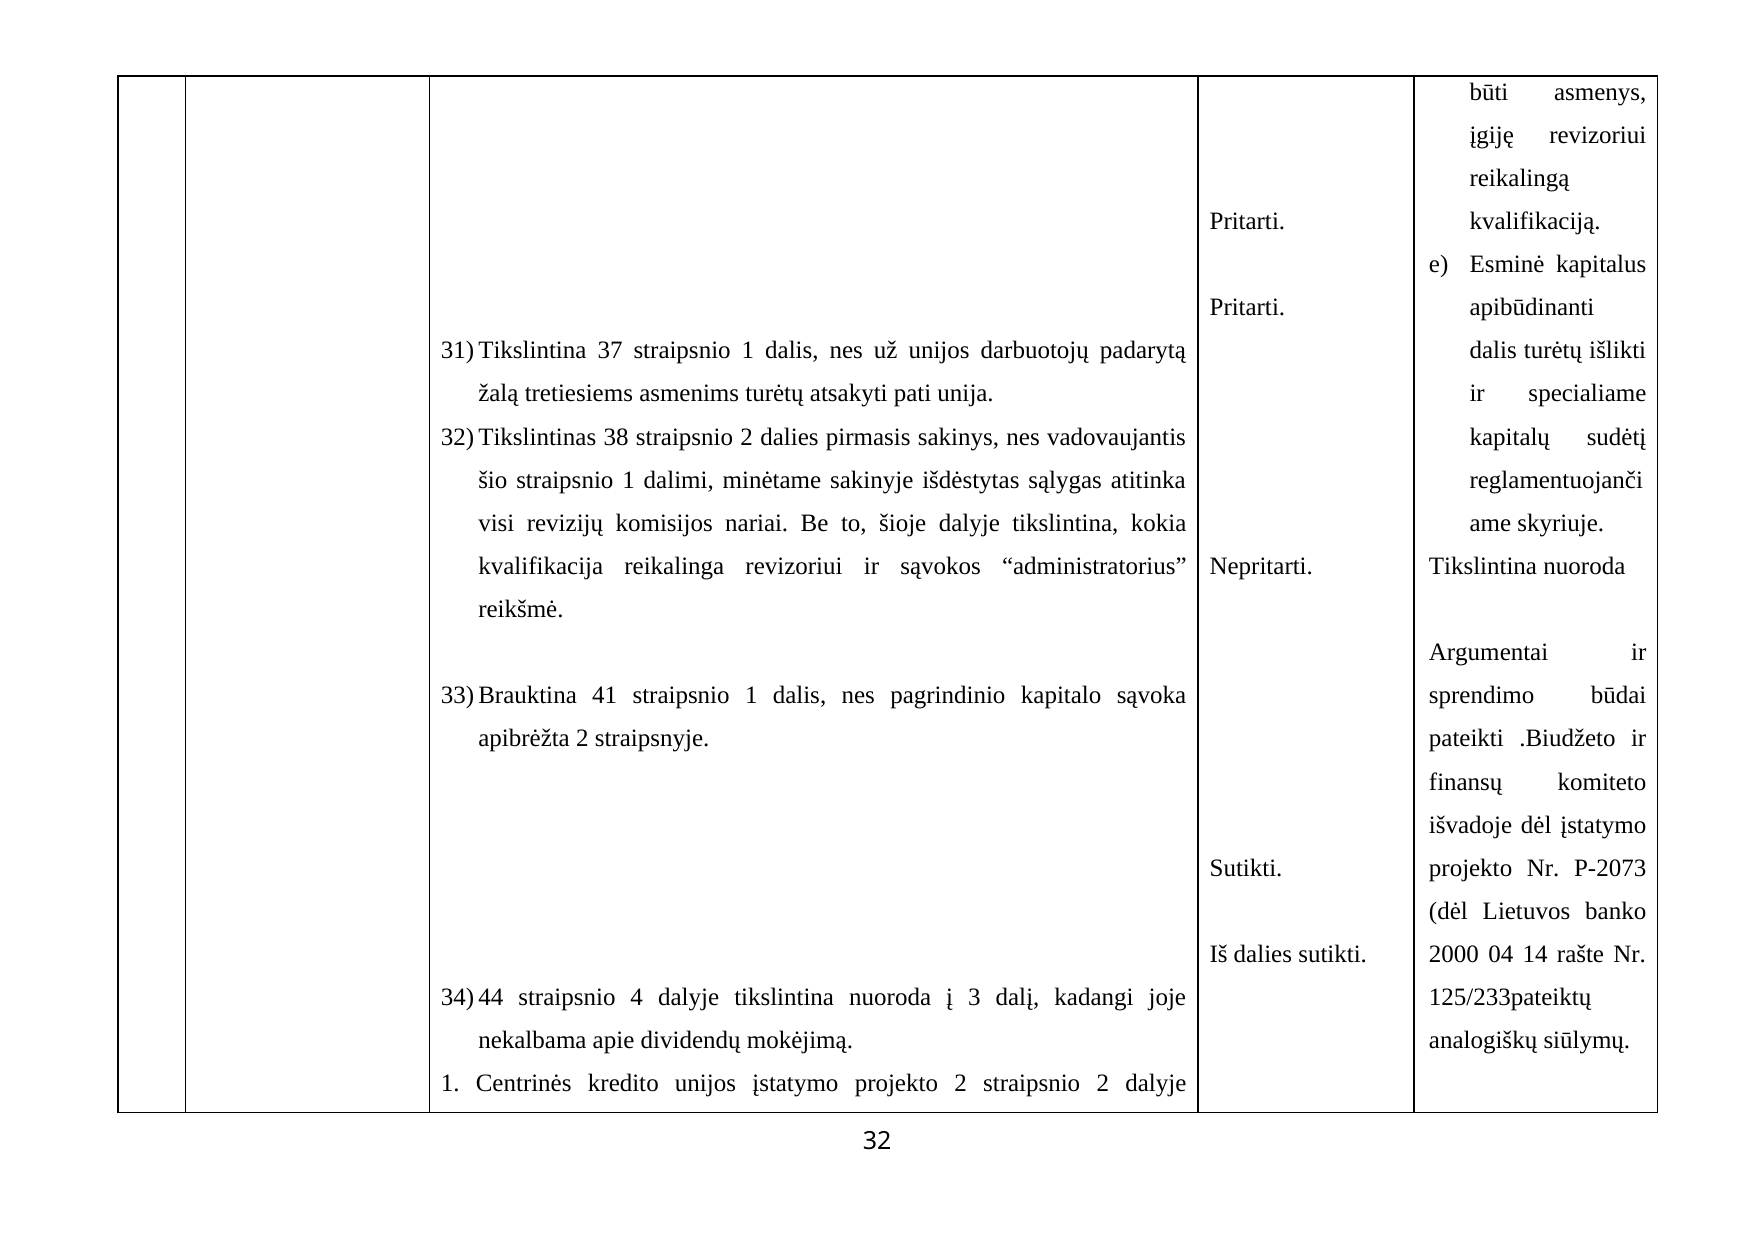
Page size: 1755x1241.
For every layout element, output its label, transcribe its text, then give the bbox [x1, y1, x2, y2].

table_cell Diskutuotinas klausimas dėl numatyto 10 000 Lt pajinio įnašo mokėjimo. Lietuvoje veikiančios kredito unijos nėra ekonomiškai stiprios, todėl gali atsirasti tikimybė, kad tik nedaugelis iš jų sugebės sumokėti numatomą pajinį įnašą. Atsižvelgiant į tai, Centrinės kredito unijos steigimo procesas gali užsitęsti ar atrodyti atskiroms unijoms nepatrauklus. Nepritariame iš valstybės lėšų formuojamo Stabilizacijos fondo idėjai, kadangi Centrinė kredito unija savo narių likvidumui ir (ar) mokumui palaikyti naudotų skolintas lėšas, problemos unijose būtų kompensuojamos svetimais pinigais, neturint garantijų, kad jos bus teigiamai išspręstos. Tai gali turėti neigiamos įtakos pačiai Centrinei unijai, kuriai, pablogėjus padėčiai, gali nepakakti nuosavo kapitalo saviems įsipareigojimams įvykdyti. Siūlytume, kad kredito unijų atskaitymai į Stabilizacijos fondą turėtų būti atliekami ir iš uždirbto pelno, t.y. kad tai būtų realūs piniginiai srautai, atsirandantys iš teigiamo kredito unijų finansinės veiklos rezultato. Manytume, kad Centrinės kredito unijos kapitalo struktūra turėtų atitikti Europos Sąjungos direktyvos Nr.89/299 reikalavimus, nes kapitalas yra pagrindinis veiksnys galimiems veiklos nuostoliams amortizuoti. Be to, įvairioms rizikoms amortizuoti I ar II ar III lygio kapitalai taikomi skirtingai. Reikia įvertinti ir tai, kad beveik visų veiklos riziką ribojančių normatyvų skaičiavimo metodologijoje skaičiuotinas kapitalas nustatomas būtent pagal šios direktyvos reikalavimus. Taip pat diskutuotina, ar tikslinga leisti steigti Centrinės kredito unijos padalinius užsienyje. Steigiant tokius padalinius, labai išaugtų Centrinės kredito unijos veiklos išlaidos. Tikėtis pelningos šių padalinių veiklos būtų pernelyg optimistiška, nes neaišku, kokias operacijas šie padaliniai galėtų vykdyti (jų apimtis greičiausia būtų nedidelė), gautų pajamų vargu ar užtektų padaliniams išlaikyti. Tai ne tik pablogintų Centrinės kredito unijos veiklos rodiklius, bet ir padidintų šios unijos veiklos rizikingumą. Taip pat neaišku, kaip tokių padalinių steigimas atsilieptų visam kredito unijų judėjimui Lietuvoje. Be to, pradėjus veikti Centrinės kredito unijos užsienio padaliniams, žymiai išsiplėstų veiklos spektras, apimdamas ne tik vietos, bet ir tarptautinę rinką. Tuo būdu tokioms kredito įstaigoms, mūsų nuomone, būtų pilnai taikomi ES direktyvų reikalavimai ir ypatingai dėl kapitalo bazės. Nuostata, jog paskolos kredito unijos likvidumui palaikyti dydis neturi viršyti 5 procentų Centrinės kredito unijos turto, mūsų nuomone, yra gana rizikinga, t.y. šis procentas nuo viso turto yra pernelyg didelis. Nepriimtinas kredito unijų priežiūros dubliavimas. Vadovaujantis LR kredito unijų įstatymu, Lietuvos bankas prižiūri kredito unijų veiklą, “kol bus sukurta savaveiksmė kredito unijų veiklos priežiūros institucija ir patvirtinti jos nuostatai”. Atsižvelgdami į tai, siūlome, kad kredito unijų priežiūrą vykdytų Centrinė kredito unija savarankiškai, o Centrinę kredito uniją prižiūrėtų centrinis bankas. 46 str. pavadinime numatytos priežiūrinės sankcijos, tačiau pačiame straipsnyje nekalbama nei apie poveikio priemones, nei apie priežiūros pagrindus. Abejotina 2 straipsnio 1 dalies antro sakinio nuostata dėl vertimosi indėlių ir kitų grąžintinų lėšų priėmimu. Manytume, kad tai banko operacija. Svarstytina, ar tinkamai apibrėžta “sutrikusio kredito unijos mokumo” sąvoka, nes pagal Įmonių bankroto įstatymą įmonė, kai jos finansiniai įsipareigojimai lygūs jos turtui ar jį viršija, laikoma nemokia. Minėto įstatymo 5 straipsnyje reikėtų atskirti operacijas, kurioms atlikti reikalinga licencija, ir kitas funkcijas. Tikslintinas 5 straipsnio 1 dalies 19 punktas. Operacijos, kurias turi teisę atlikti unija, turėtų būti nustatytos įstatyme. Siūlome išbraukti 5 straipsnio 1 dalies 20 punktą, nes neaišku, kokia dar veikla, kuri nenumatyta įstatyme, galima užsiimti, tuo labiau, kad 16 str. 1 dalyje numatyta, jog Centrinė kredito unija gali vykdyti visas funkcijas ir teikti paslaugas, numatytas 5 str., tik gavusi priežiūros institucijos leidimą. Taisytini: 6 straipsnio 1 punktas (įstatymuose nenustatyta galimybė skirti kredito unijos laikinąjį administratorių), 3 punktas (tikslintinas sąskaitos pavadinimas), 15 punktas (palūkanos turėtų būti mokamos už kitų asmenų sąskaitose, atidarytose Centrinėje kredito unijoje, esančias lėšas). Siūlome 8 straipsnio pirmą dalį derinti su 2 ir 7 straipsnių nuostatomis. Abejotina, ar “turėti pagrindinį pajų” yra teisė, o ne pareiga (9 straipsnio 1 dalies 5 punktas). Taisytinas 9 straipsnio 5 dalies 2 punktas (brauktinas žodis “laikymo”), 3 punktas (abejotina, ar pagrįstas reikalavimas laikyti lėšas tik Centrinėje kredito unijoje. Toks kredito unijų teisės atsidaryti sąskaitas ribojimas nenumatytas ir kredito unijų įstatyme. Be to, nevisiškai aiški sąvokos ”laikyti” prasmė), 4 punktas (pateiktame Kredito unijų įstatymo projekto 7 straipsnyje iš viso nenumatyta tokia teisė), 6 punktas (čia ne unijos nario pareiga). Atsižvelgiant į 2 straipsnyje pateiktą pagrindinio kapitalo sąvoką, svarstytina, ar tinkamai suformuluota 11 straipsnio 2 dalis. 12 straipsnio 9 dalyje reikėtų nurodyti, kur steigėjus atstovaus jų įgalioti atstovai, arba iš viso išbraukti šią dalį. Tikslintina 13 straipsnio 1 dalies 7 punkto nuostata “ir/ar nurašymas steigėjų sąskaita”. Nesuprantama, kodėl 13 straipsnio 2 dalyje (taip pat ir daugelyje kitų įstatymo projekto straipsnių) kartu naudojami jungtukai “ir/ar”, nes iš pateiktos redakcijos galima daryti išvadą, kad norima suteikti teisę atsidaryti vieną sąskaitą ir Lietuvos banke, ir komerciniame banke (vargu ar tai įmanoma). 15 straipsnio reikalavimus tikslinga iškelti prie licencijos suteikimą reglamentuojančių nuostatų. 16 straipsnyje tikslintina neaiški ir niekur kitur įstatymo projekte neminima sąvoka “finansinės paslaugos” (įstatymo projekte reikėtų apsispręsti dėl sąvokų “veiklos rūšis”, “operacijos”, “finansinės paslaugos”, “funkcijos” vartojimo, nes daugeliu atveju tie patys dalykai vadinami skirtingai). Be to, taisytinas 2 dalies 4 punktas (nepagrįstai (nėra jokių kriterijų išduoti leidimą) varžo kreditoriaus teisę kreiptis į teismą dėl bankroto bylos iškėlimo nemokiai unijai), 6 punktas (visiškai neaiški redakcija). Neaišku, kokiu tikslu 18 straipsnio 2 dalies 3 punkte vardijama, kas turėtų būti įstatuose, jeigu tai išsamiai nustatyta 17 straipsnyje. Tikslintinas 19 straipsnis, kadangi registraciją atlieka rejestro tvarkytojas. Taisytini 20 straipsnio 3 dalies 4 punktas (įstatymo projekte nenumatyta, kad skirti ar rinkti vadovus reikalingas leidimas), 7, 9, 10 punktai (priežiūros institucijai turėtų būti svarbus ne pats patvirtinimas, o duomenys apie šiuose punktuose nurodytų reikalavimų įvykdymą), 11 punktas (tikslintina nuostata “kai kurios kitos finansinės paslaugos”). Be to, 20 straipsnio 4 dalis derintina su 16 straipsnio 1 dalimi. Neaišku, kodėl ribojama visuotinio susirinkimo teisė priimti sprendimą dėl unijos likvidavimo (21 straipsnio 1 dalies 1 punktas). Įstatymo projekte reikėtų nustatyti atvejus, kada visuotinis susirinkimas privalo priimti sprendimą uniją likviduoti, pvz., atšaukus licenciją. Be to, taisytinos 21 straipsnio 3 ir 4 dalys (kartojasi tos pačios normos), 4 dalies 1 punktas (neaišku, kuo skiriasi uniją įregistravusi institucija ir rejestro tvarkytojas), 5 dalis (neaišku, kokie įstatymai reglamentuoja kredito unijų likvidavimą). Projekto 22 straipsnio 4 dalyje numatyta, kad Centrinė kredito unija gali teikti paskolas likvidumui palaikyti Centrinės kredito unijos narėms pusės metų laikotarpiui bei papildomai pratęsti šią paskolą dar pusės metų laikotarpiui. Įstatyme nėra apibrėžta, kokių veiksmų turėtų imtis Centrinė kredito unija tuo atveju, jei kredito unija, turinti likvidumo problemų, negalės grąžinti jai suteiktos paskolos likvidumui palaikyti. Siūlome įstatyme numatyti, kokių priemonių šiuo atveju turėtų imtis Centrinė kredito unija. Be to, tikslintina 22 straipsnio 6 dalies nuoroda, kadangi 27 straipsnio 2 dalies 7 punkte nėra normų, kuriomis galima būtų vadovautis. Iš 28 straipsnio 2 dalies 1 ir 2 punktų galima daryti išvadą, kad susirinkimas turi būti sušauktas visais atvejais, kai numatoma spręsti visuotinio susirinkimo kompetencijai priskirtus klausimus, todėl šią dalį reikėtų papildyti visais 27 straipsnyje nurodytais klausimais arba išbraukti 1 ir 2 punktus. Be to, pagrindas sušaukti susirinkimą turėtų būti ne kreipimasis į teismą, o teismo sprendimas (28 straipsnio 2 dalies 6 ir 7 punktai). Projekto 30 straipsnio 4 dalyje nustatoma, jog visuotinis Centrinės kredito unijos susirinkimas gali būti šaukiamas nesilaikant prieš tai nustatytų terminų, jei visi Centrinės kredito unijos nariai su tuo sutinka. Tačiau šiuo atveju nėra apibrėžiama, kokiu būdu toks sutikimas yra įforminamas. Siūlytume apibrėžti, kokiu būdu toks sutikimas turėtų būti įforminamas. Taisytini 34 straipsnio 2 dalies 4 punktas (tikslintinos nuorodos, nes minimuose straipsniuose nėra normų, kuriomis galima būtų vadovautis), 5 punktas (derintinas su 39 straipsnio 1 dalimi). Šio straipsnio 10 punkte nustatyta, jog valdyba investuoja laisvas Centrinės kredito unijos lėšas į VVP, Lietuvos banko vertybinius popierius ir kitas likvidžias investicijas, kai tuo tarpu 5 straipsnio 1 dalyje prie Centrinės kredito unijos funkcijų nustatoma, kad laisvos lėšos investuojamos į VVP, Lietuvos banko vertybinius popierius bei užsienio valstybių, turinčių aukščiausio lygio reitingą (A grupės šalys), vyriausybių vertybinius popierius. Todėl siūlytume 34 straipsnio 10 punktą išdėstyti taip pat, kaip ir 5 straipsnio 1 dalį. 36 straipsnio 3 dalyje reikėtų aiškiau nustatyti, ar priežiūros institucija turi teisę priežiūros tikslais gautą informaciją pateikti Centrinei kredito unijai, nes tokia informacija gali būti teikiama tik įstatymų nustatytais atvejais ir tvarka. Be to, neaišku, kas atliks 36 straipsnio 8 ir 9 dalyse nustatytus reikalavimus. Tikslintina 37 straipsnio 1 dalis, nes už unijos darbuotojų padarytą žalą tretiesiems asmenims turėtų atsakyti pati unija. Tikslintinas 38 straipsnio 2 dalies pirmasis sakinys, nes vadovaujantis šio straipsnio 1 dalimi, minėtame sakinyje išdėstytas sąlygas atitinka visi revizijų komisijos nariai. Be to, šioje dalyje tikslintina, kokia kvalifikacija reikalinga revizoriui ir sąvokos “administratorius” reikšmė. Brauktina 41 straipsnio 1 dalis, nes pagrindinio kapitalo sąvoka apibrėžta 2 straipsnyje. 44 straipsnio 4 dalyje tikslintina nuoroda į 3 dalį, kadangi joje nekalbama apie dividendų mokėjimą. 1. Centrinės kredito unijos įstatymo projekto 2 straipsnio 2 dalyje pateiktas kredito unijos apibrėžimas. Lietuvos banko nuomone, “diskutuotina, ar tikslinga, kad kredito unijos nariais galėtų būti personalinės įmonės, žemės ūkio kooperatyvai ir ūkinės bendrijos, šių subjektų įtraukimas padidintų unijų veiklos riziką, be to, pačios kredito unijos taptų panašesnės į smulkius kooperatinius bankus, kurių veiklą turėtų būti taikomi kur kas griežtesni reikalavimai bei didesnis kapitalo dydis”. 1. Siekiant išvengti Europos Sąjungos direktyvų, reglamentuojančių kredito įstaigų veiklą, reikalavimų taikymo kredito unijų veiklai, kredito unijas tikslinga priskirti ne kredito įstaigų, bet finansinių įmonių kategorijai. Be to, juridinių asmenų narystė kredito unijoje yra diskutuotina. Atsižvelgdami į tai, įstatymo projekto 2 straipsnio 2 dalyje pateiktą kredito unijos apibrėžimą siūlome išdėstyti taip: “Kredito unija – kooperatiniais pagrindais suorganizuota, fizinių asmenų ar fizinių asmenų kartu su Lietuvos respublikoje įregistruotomis visuomeninėmis organizacijomis, profesinių sąjungų organizacijomis, religinėmis institucijomis, ūkinėmis bendrijomis ir individualiosiomis (personalinėmis) įmonėmis savanoriškai įsteigta ir Lietuvos Respublikos kredito unijų įstatymo nustatyta tvarka veikianti finansinė įmonė, telkianti savo narių ir asocijuotų narių (toliau – narių) pinigines lėšas jų ūkiniams bei socialiniams poreikiams, numatytiems kredito unijos įstatuose, tenkinti savitarpio paskolų teikimo būdu ir prisiimanti su tuo susijusią riziką ir atsakomybę.’ 2. Projekto 2 straipsnio 12 ir 13 dalyje pateiktus sutrikusio kredito unijos likvidumo ir sutrikusio mokumo sąvokas siūlome redaguoti ir išdėstyti taip; “ Sutrikęs kredito unijos likvidumas – kai kredito unijos likvidumas tampa mažesnis už nustatytą likvidumo normatyvą ir kai kredito unijos turto ir įsipareigojimų struktūra pagal terminus artimiausiais mėnesiais rodo tam tikrą nesubalansuotumą, galintį sutrikdyti įsipareigojimų įvykdymą. “Sutrikęs kredito unijos mokumas – kai kredito unija nevykdo kapitalo pakankamumo normatyvo ir kai yra požymių, kad kredito unijos turtas (grynąja verte) gali tapti mažesnis už jos balansinius įsipareigojimus’. 3. 9 straipsnio 1 dalies 11 punkto pirmame sakinyje vietoj žodžių ‘kreditorių – centrinės kredito unijos ir kredito unijų, esančių Centrinės kredito unijos narėmis’ įrašyti žodį ‘narių’, kadangi visų kredito unijos narių kreditorių raštiškų sutikimų dėl išstojimo iš Centrinės kredito unijos gavimas vargu ar įmanomas, o be to – ar tikslingas. 4. 22 straipsnio 4 dalies išbraukti sakinį; “Valdybai nutarus, paskolos terminas gali būti pratęstas ne ilgesniam, kaip dar pusės metų laikotarpiui”. Siūlome šią dalį papildyti sekančiai; “Paskolų likvidumui palaikyti sąlygos turi būti numatytos paskolų sutartyse’. 5. 22 straipsnio 5 dalį atitinkamai tikslinti pagal šiuose pasiūlymuose pateiktą patikslintą sutrikusio kredito unijos likvidumo apibrėžimą. 6. įstatymo projekto 46 straipsnį papildyti 5 dalimi ir ją išdėstyti taip: “Priežiūros institucija kolegialiu nutarimu gali taikyti poveikio priemones esant bent vienam iš šių pagrindų: 1) priežiūros institucijai suteikta neteisinga informacija; 2) priežiūros institucijai nepateikta būtina centrinės kredito unijos priežiūrai vykdyti informacija ar dokumentai; 3) nesilaikyta nustatytų normatyvų; 4) pažeisti Lietuvos Respublikos įstatymai ar kiti teisės aktai’. 7. Įstatymo projekto 46 straipsnį papildyti 6 dalimi ir ją išdėstyti taip: “Priežiūros institucija gali taikyti šias poveikio priemones: 1) įspėti centrinę kredito uniją dėl jos veiklos trūkumų ir pažeidimų bei nustatyti jų pašalinimo terminus; 2) laikinai ar visam laikui atšaukti leidimą atlikti vieną, kelias ar visas operacijas (moratoriumas); 3) reikalauti nušalinti arba nušalinti centrinės kredito unijos valdybos narį (narius) ar administracijos vadovą; 4) reikalauti sustabdyti ar sustabdyti centrinės kredito unijos stebėtojų tarybos nario (narių) įgaliojimus; 5) sustabdyti centrinės kredito unijos stebėtojų tarybos įgaliojimus, nušalinti valdybą, administracijos vadovą ir paskirti laikinąjį administratorių; 6) apriboti disponavimą sąskaitomis, esančiomis Lietuvos banke; 7) atšaukti centrinės kredito unijos licenciją.’ [430, 77, 1197, 1111]
table_cell Pritarti. Pritarti. Nepritarti. Sutikti. Iš dalies sutikti. [1199, 77, 1413, 1111]
table_cell [119, 77, 185, 1111]
table_cell Argumentai išdėstyti Lietuvos banko pasiūlyme, taip pat nurodyti žemiau dėl Seimo narių, Komiteto išvadų rengėjų E.Kunevičienės, A.Plokšto pateikto 4 pasiūlymo. a) Įgyvendinus Stabilizacijos fondo steigimo nuostatas iš šalies centrinio banko iš esmės būtų perimtos paskutinio skolintojo funkcijos kredito unijų atžvilgiu (2 straipsnio 7 dalis), kurias šis bankas vykdė iš esmės naudodamas valstybės finansinius išteklius. Todėl yra visiškai logiška nuostata, numatanti, kad vėliau jis funkcionuotų kaip savarankiškas paskutinio pasiskolinimo šaltinis; b) Argumentai dėl skolintų lėšų naudojimo pateikti žemiau (žr. Išvados rengėjų nuomonę dėl Vyriausybės pasiūlymo šiuo klausimu). a) Projekte atsižvelgta į Europos teisės departamento prie Lietuvos Respublikos Vyriausybės 1999 03 18 rašte Nr. 3-49 pateiktas pastabas dėl kredito institucijų kapitalo dydžio; b) Metodologijos klausimai spręstini poįstatyminiuose teisės aktuose. Centrinės kredito unijos steigimosi bei jos vystymosi pradžioje padalinių steigimo užsienyje klausimas neaktualus. Todėl šiuo metu galima atsisakyti teisės steigti padalinius užsienyje. a) Centrinės kredito unijos veiklos riziką, be kitą ko, paskolos kredito unijos likvidumui palaikyti teikimo sąlygos gana detaliai ir griežtai yra įtvirtinamos įstatymo projekte. b) papildomi argumentai yra išdėstyti žemiau dėl Seimo narių, Komiteto išvadų rengėjų E.Kunevičienės, A.Plokšto 12 bei 18 pasiūlymų. a) Centrinė kredito unija nėra valstybės institucija ir todėl jei negali būti perduotos valstybės funkcijos. Kredito įstaigų priežiūros funkcijas valstybė vykdo visose stabilios ekonomikos funkcionavimą palaikančiose šalyse. Išimtys praktikuojamos (pvz. Lenkijoje) ten, kur žemutinės grandies kredito įstaigos nėra savarankiški juridiniai asmenys. Mūsų šalies sąlygomis tokios išimtys negalėtų būti taikomos ir dėl dabartinio teisinio kredito unijų statuso (savarankiški juridiniai asmenys) ir dėl per menko dabartinių kredito unijų finansinio pajėgumo kad iš šių unijų lėšų būtų galima išlaikyti priežiūros aparatą; b) Būtina papildyti projekto 46 straipsnį numatant Centrinei kredito unijai taikytinas priežiūros sankcijas. c) Priežiūros pagrindai yra nustatyti šiuo metu galiojančio Lietuvos banko įstatymo 36 straipsnyje, todėl netikslinga šiuos pagrindus perkelti į Centrinės kredito unijos įstatymą. Centrinė kredito unija iš esmės yra specializuotas kooperatinis bankas. Būtų nelogiška neleisti šiam bankui vykdyti bankų operacijų. Klausimas yra išspręstas atsižvelgiant į Lietuvos banko 2000 04 04d. rašte Nr. 125/233 bei finansų ministerijos 2000 04 28d. rašte Nr. 0701-02 pateiktus siūlymus. Šį darbą turėtų atlikti priežiūros institucija, išleisdama atitinkamus savo teisės aktus. Redaguotina numatant, kad Centrinė kredito unija atlieka kitas kredito įstaigai būdingas funkcijas bei operacijas. Argumentai išdėstyti pasiūlyme. a) Tikslintinos atitinkamos Kredito unijų įstatymo nuostatos; b) Redaguotina 6 straipsnio 1 dalies 3 ir 15 punktai. 8 straipsnio 1 dalyje sprendžiamas Centrinės kredito unijos vidaus registro tvarkymo klausimas. Iš 9 straipsnio 1 dalies 5 punkto būtina išbraukti žodžius “pagrindinių pajų taip pat…”. a) Būtina suderinti indėlio sutarties sąvoką su civilinio kodekso sąvokomis; b) Neįtvirtinus reikalavimo laikyti laisvas lėšas Centrinėje kredito unijoje būtų sunku įgyvendinti vieną iš pagrindinių kooperatinės bankininkystės tikslų – telkti savo narių pinigines lėšas narių ūkiniams ir socialiniams poreikiams tenkinti. Šis principas ypatingai aktualus kaimo kredito unijoms, kuriose narių poreikiai kreditoriams labai priklauso nuo kaimo darbų sezoniškumo ir lėšas šiuo atveju būtina persiskolinti iš miestuose veikiančių kredito unijų. Be to, Kredito unijų įstatymo 6 straipsnyje numatyta, kad kredito unijų dalyvavimą centrinės kredito unijoje reglamentuoja Centrinės kredito unijos įstatymas; c) Būtina suderinti sąvoką “laikyti” atsižvelgiant į Civilinio kodekso 4681 straipsnio nuostatas; d) 4 punkto nuostatų būtinumas susijęs su naujai įsikūrusios Centrinės kredito unijos ne tuojau pat įgyjamomis galimybėmis turėti visose rajonų centruose padalinius, gebėsiančius visapusiškai aptarnauti savo narius; e) Būtina suredaguoti 6 punktą pertvarkant jį į 9 straipsnio 6 dalį. Pakankamai aiškiai apibrėžta kapitalo sąvoka. Argumentai išdėstyti pasiūlyme. Būtina žodžius “ir/ar” pakeisti žodžiais “ir šių kaštų’. Būtina redaguoti. Licencijos suteikimą reglamentuojančios atskiros nuostatos yra išdėstytos ne tik 20 straipsnyje, bet ir 16 straipsnyje. Todėl pasiūlymas nevisiškai pagrįstas. a) Sąvoka “finansinės paslaugos’ keistina į sąvoką “operacijos, kurioms atlikti išduodama licencija”; b) 5 straipsnio 1 dalies 19 punkto sąvoką “kitas funkcijas bei operacijas” konkretizuotina papildant žodžiais “kredito įstaigai būdingas”; c) 2 dalies 4 punkte numatytam išduoti leidimui kriterijai turėtų būti panašūs į visoms kitom kredito įstaigoms taikomus kriterijus, atsižvelgiant į Centrinės kredito unijos, vykdančios specialios paskirties banko funkcijas, ypatumus, apibrėžtus įstatyme; d) Išbrauktina neaiški 6 punkto redakcija. Būtina išbraukti perteklinę teksto dalį. Redaguotina. Būtina patikslinti bei suredaguoti atskiras 3 ir 4 dalies nuostatas. a) atsižvelgiant į ypatingą Centrinės kredito unijos reikšmę visos kredito unijų sistemos likvidumui palaikyti bei iš šalies centrinio banko perimamai paskutinio pasiskolinimo šaltinio funkcijai atlikti, valstybinė priežiūros institucija neturėtų nusišalinti nuo atsakomybės priimant lemiamą sprendimą dėl Centrinės kredito unijos likvidumo; b) būtina išbraukti perteklines teksto dalis bei konkretizuoti 5 dalį. a) Įstatymo projekto 36 straipsnio redakcijos tobulinimo argumentai išdėstyti pasiūlyme; b) Konkretizuotinos 27 straipsnio 2 dalies 7 punkto nuostatos. Išbrauktini pertekliniai punktai bei redaguotini 6 ir 17 punktai. Turėtų būti įformintas raštiškas sutikimas. Reikalinga suderinti bei redaguoti 34 straipsnio nuostatas. a) 36 straipsnio 3 dalį papildyti sakiniu " Priežiūros institucija turi teisę priežiūros tikslais gautą informaciją pateikti Centrinei kredito unijai susitarime su ja nustatyta tvarka bei terminais"; b) Būtina redaguoti 36 straipsnio 8 dalį, taip pat papildyti 34 straipsnio 2 dalies 6 punktą, numatant, kad Centrinės kredito unijos valdyba, be kita ko, sudaro sandorius su kredito unijomis dėl paskolų suteikimo sutrikusiam kredito unijų mokumui atstatyti bei jų veiklos patikimumui užtikrinti. Reikalinga patikslinti redakciją. Redaguotina numatant, kad revizoriais gali būti asmenys, įgiję revizoriui reikalingą kvalifikaciją. Esminė kapitalus apibūdinanti dalis turėtų išlikti ir specialiame kapitalų sudėtį reglamentuojančiame skyriuje. Tikslintina nuoroda Argumentai ir sprendimo būdai pateikti .Biudžeto ir finansų komiteto išvadoje dėl įstatymo projekto Nr. P-2073 (dėl Lietuvos banko 2000 04 14 rašte Nr. 125/233pateiktų analogiškų siūlymų. Argumentai išdėstyti žemiau dėl Lietuvos banko 2000 05 01. Rašte Nr. 120/271 pateikto siūlymo šiuo klausimu, taip pat pateikti biudžeto ir finansų komiteto išvadoje “dėl Lietuvos Respublikos centrinės kredito unijos įstatymo projekto Nr.P-2072 ’dėl Lietuvos banko 2000 01 28d. rašte Nr. 125/53 ir 2000 04 14d. rašte Nr. 125/233 pateiktų 1 ir 2 siūlymų. Sąvokų apibrėžimai turi būti labiau sukonkretinti. Argumentai išdėstyti žemiau dėl Seimo narių komiteto išvadų rengėjų E.Kunevičienės, A.Plokšto 2000 04 25d. Seime įregistruotų pasiūlymų (11 pasiūlymas). Argumentai išdėstyti žemiau dėl Seimo narių, Komiteto išvadų rengėjų E.Kunevičienės, A.Plokšto 2000 04 25d. Seime įregistruotų pasiūlymų (17 pasiūlymas). Būtina suvienodinti įstatyme vartojamų sąvokų turinį. Būtina įstatymo projekte numatyti priežiūros institucijos taikytinų poveikio priemonių pagrindus. Būtina įstatymo projekte suformuluoti tikslesnes poveikio priemones, kurias priežiūros institucija galėtų taikyti Centrinei kredito unijai. [1415, 77, 1657, 1111]
table_cell [186, 77, 429, 1111]
